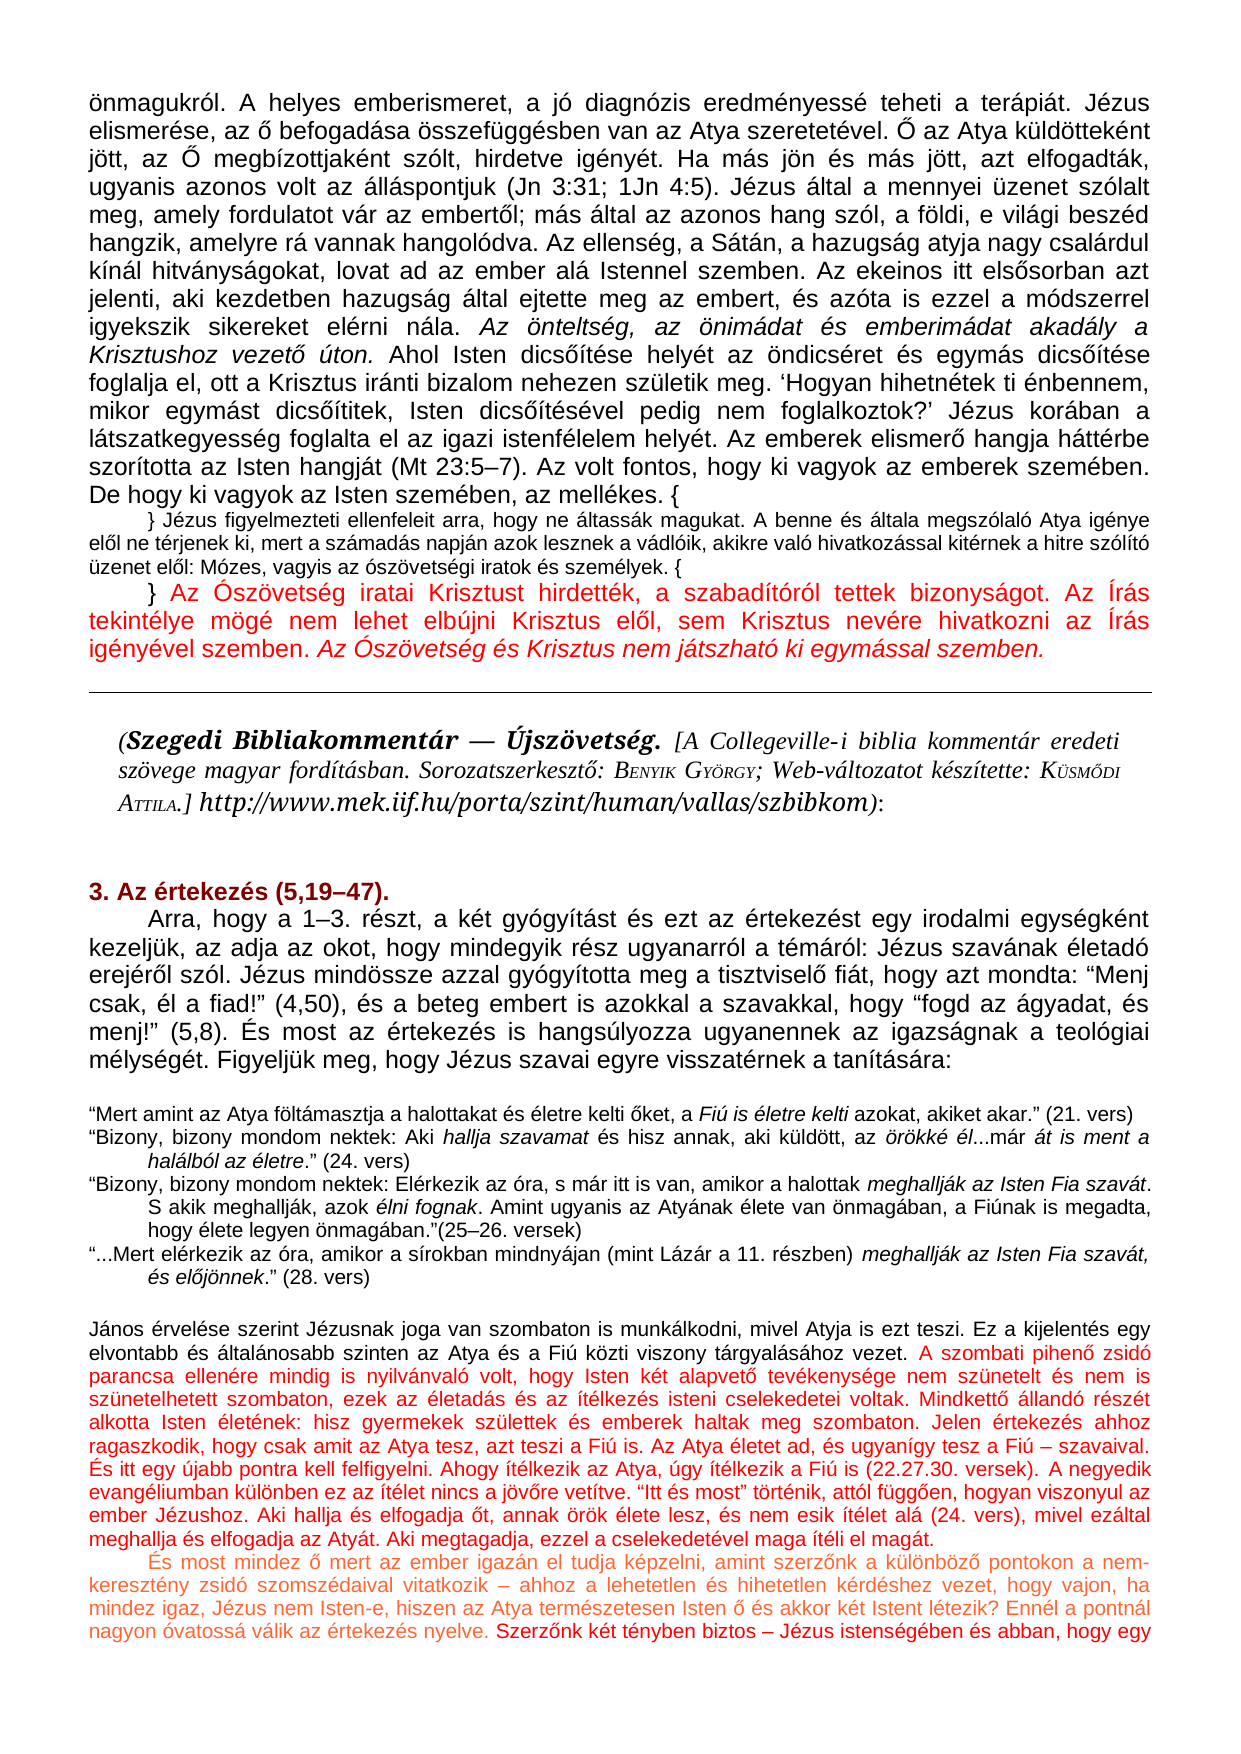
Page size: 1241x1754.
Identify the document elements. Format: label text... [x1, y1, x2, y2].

text } Az Ószövetség iratai Krisztust hirdették, a szabadítóról tettek bizonyságot. Az Írás tekintélye mögé nem lehet elbújni Krisztus elől, sem Krisztus nevére hivatkozni az Írás igényével szemben. Az Ószövetség és Krisztus nem játszható ki egymással szemben. [88, 578, 1152, 663]
text } Jézus figyelmezteti ellenfeleit arra, hogy ne áltassák magukat. A benne és általa megszólaló Atya igénye elől ne térjenek ki, mert a számadás napján azok lesznek a vádlóik, akikre való hivatkozással kitérnek a hitre szólító üzenet elől: Mózes, vagyis az ószövetségi iratok és személyek. { [88, 509, 1152, 578]
text “Bizony, bizony mondom nektek: Elérkezik az óra, s már itt is van, amikor a halottak meghallják az Isten Fia szavát. S akik meghallják, azok élni fognak. Amint ugyanis az Atyának élete van önmagában, a Fiúnak is megadta, hogy élete legyen önmagában.”(25–26. versek) [88, 1172, 1152, 1242]
text “Bizony, bizony mondom nektek: Aki hallja szavamat és hisz annak, aki küldött, az örökké él...már át is ment a halálból az életre.” (24. vers) [88, 1126, 1152, 1172]
text És most mindez ő mert az ember igazán el tudja képzelni, amint szerzőnk a különböző pontokon a nem-keresztény zsidó szomszédaival vitatkozik – ahhoz a lehetetlen és hihetetlen kérdéshez vezet, hogy vajon, ha mindez igaz, Jézus nem Isten‑e, hiszen az Atya természetesen Isten ő és akkor két Istent létezik? Ennél a pontnál nagyon óvatossá válik az értekezés nyelve. Szerzőnk két tényben biztos – Jézus istenségében és abban, hogy egy [88, 1550, 1152, 1643]
text “...Mert elérkezik az óra, amikor a sírokban mindnyájan (mint Lázár a 11. részben) meghallják az Isten Fia szavát, és előjönnek.” (28. vers) [88, 1242, 1152, 1289]
text önmagukról. A helyes emberismeret, a jó diagnózis eredményessé teheti a terápiát. Jézus elismerése, az ő befogadása összefüggésben van az Atya szeretetével. Ő az Atya küldötteként jött, az Ő megbízottjaként szólt, hirdetve igényét. Ha más jön és más jött, azt elfogadták, ugyanis azonos volt az álláspontjuk (Jn 3:31; 1Jn 4:5). Jézus által a mennyei üzenet szólalt meg, amely fordulatot vár az embertől; más által az azonos hang szól, a földi, e világi beszéd hangzik, amelyre rá vannak hangolódva. Az ellenség, a Sátán, a hazugság atyja nagy csalárdul kínál hitványságokat, lovat ad az ember alá Istennel szemben. Az ekeinos itt elsősorban azt jelenti, aki kezdetben hazugság által ejtette meg az embert, és azóta is ezzel a módszerrel igyekszik sikereket elérni nála. Az önteltség, az önimádat és emberimádat akadály a Krisztushoz vezető úton. Ahol Isten dicsőítése helyét az öndicséret és egymás dicsőítése foglalja el, ott a Krisztus iránti bizalom nehezen születik meg. ‘Hogyan hihetnétek ti énbennem, mikor egymást dicsőítitek, Isten dicsőítésével pedig nem foglalkoztok?’ Jézus korában a látszatkegyesség foglalta el az igazi istenfélelem helyét. Az emberek elismerő hangja háttérbe szorította az Isten hangját (Mt 23:5–7). Az volt fontos, hogy ki vagyok az emberek szemében. De hogy ki vagyok az Isten szemében, az mellékes. { [88, 88, 1152, 509]
text “Mert amint az Atya föltámasztja a halottakat és életre kelti őket, a Fiú is életre kelti azokat, akiket akar.” (21. vers) [88, 1103, 1152, 1126]
text Arra, hogy a 1–3. részt, a két gyógyítást és ezt az értekezést egy irodalmi egységként kezeljük, az adja az okot, hogy mindegyik rész ugyanarról a témáról: Jézus szavának életadó erejéről szól. Jézus mindössze azzal gyógyította meg a tisztviselő fiát, hogy azt mondta: “Menj csak, él a fiad!” (4,50), és a beteg embert is azokkal a szavakkal, hogy “fogd az ágyadat, és menj!” (5,8). És most az értekezés is hangsúlyozza ugyanennek az igazságnak a teológiai mélységét. Figyeljük meg, hogy Jézus szavai egyre visszatérnek a tanítására: [88, 905, 1152, 1073]
text 3. Az értekezés (5,19–47). [88, 877, 1152, 905]
text (Szegedi Bibliakommentár ― Újszövetség. [A Collegeville‑i biblia kommentár eredeti szövege magyar fordításban. Sorozatszerkesztő: Benyik György; Web-változatot készítette: Küsmődi Attila.] http://www.mek.iif.hu/porta/szint/human/vallas/szbibkom): [88, 693, 1152, 848]
text János érvelése szerint Jézusnak joga van szombaton is munkálkodni, mivel Atyja is ezt teszi. Ez a kijelentés egy elvontabb és általánosabb szinten az Atya és a Fiú közti viszony tárgyalásához vezet. A szombati pihenő zsidó parancsa ellenére mindig is nyilvánvaló volt, hogy Isten két alapvető tevékenysége nem szünetelt és nem is szünetelhetett szombaton, ezek az életadás és az ítélkezés isteni cselekedetei voltak. Mindkettő állandó részét alkotta Isten életének: hisz gyermekek születtek és emberek haltak meg szombaton. Jelen értekezés ahhoz ragaszkodik, hogy csak amit az Atya tesz, azt teszi a Fiú is. Az Atya életet ad, és ugyanígy tesz a Fiú – szavaival. És itt egy újabb pontra kell felfigyelni. Ahogy ítélkezik az Atya, úgy ítélkezik a Fiú is (22.27.30. versek). A negyedik evangéliumban különben ez az ítélet nincs a jövőre vetítve. “Itt és most” történik, attól függően, hogyan viszonyul az ember Jézushoz. Aki hallja és elfogadja őt, annak örök élete lesz, és nem esik ítélet alá (24. vers), mivel ezáltal meghallja és elfogadja az Atyát. Aki megtagadja, ezzel a cselekedetével maga ítéli el magát. [88, 1318, 1152, 1550]
